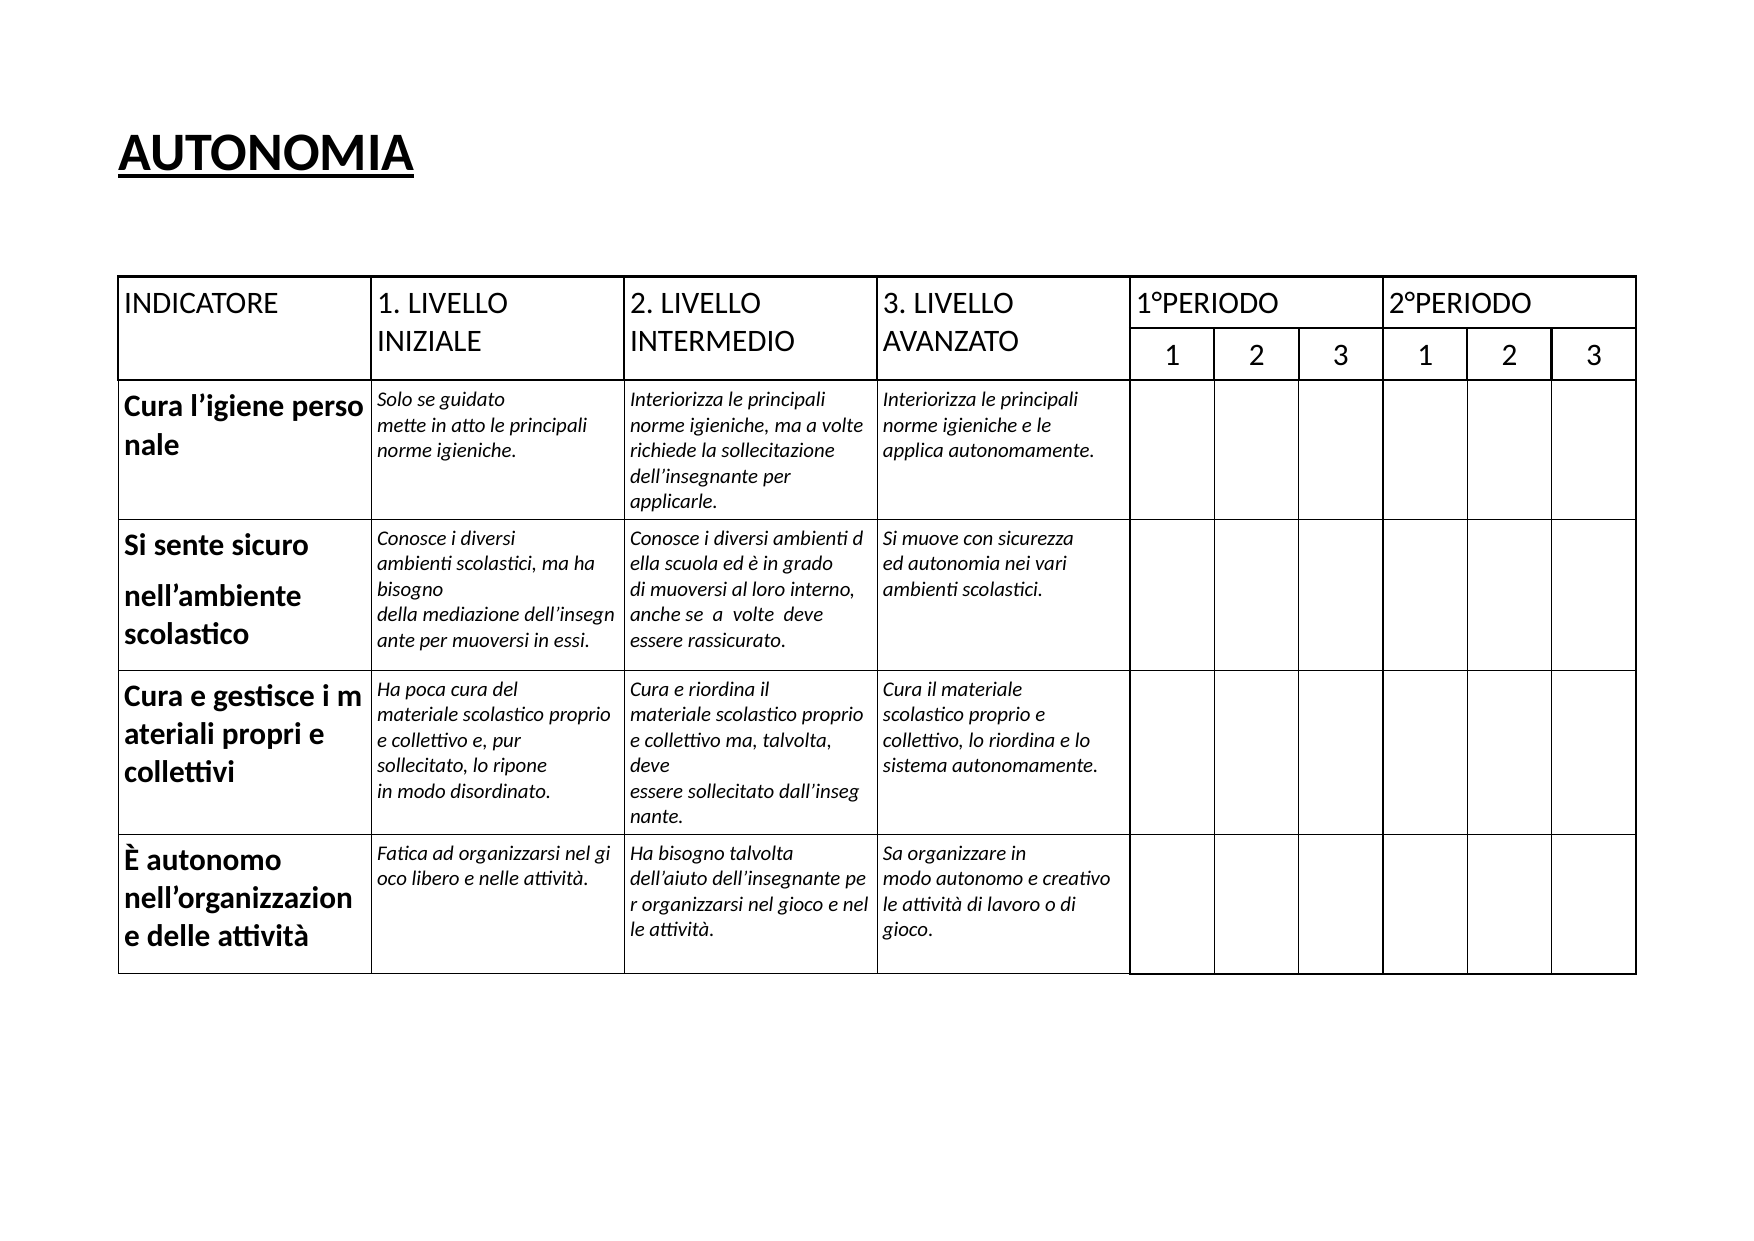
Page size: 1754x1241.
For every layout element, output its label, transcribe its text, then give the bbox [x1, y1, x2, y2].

table_header 2°PERIODO [1384, 278, 1635, 327]
table_cell 1 [1384, 329, 1466, 379]
table_cell Conosce i diversi ambienti scolastici, ma ha bisogno della mediazione dell’insegnante per muoversi in essi. [372, 520, 624, 670]
table_header 1. LIVELLO INIZIALE [372, 278, 623, 379]
table_cell [1131, 520, 1214, 670]
table_cell Si muove con sicurezza ed autonomia nei vari ambienti scolastici. [878, 520, 1129, 670]
table_cell 2 [1215, 329, 1298, 379]
table_cell Si sente sicuro nell’ambiente scolastico [119, 520, 371, 670]
table_cell 3 [1300, 329, 1382, 379]
table_cell 3 [1553, 329, 1635, 379]
table_cell [1468, 835, 1551, 973]
table_cell Ha bisogno talvolta dell’aiuto dell’insegnante per organizzarsi nel gioco e nelle attività. [625, 835, 877, 973]
table_cell [1552, 835, 1635, 973]
table_header 2. LIVELLO INTERMEDIO [625, 278, 876, 379]
table_cell [1215, 671, 1298, 834]
table_cell Cura e gestisce i materiali propri e collettivi [119, 671, 371, 834]
table_cell [1215, 381, 1298, 519]
table_cell [1468, 381, 1551, 519]
table_cell [1131, 835, 1214, 973]
table_cell [1384, 381, 1467, 519]
table_cell Interiorizza le principali norme igieniche, ma a volte richiede la sollecitazione dell’insegnante per applicarle. [625, 381, 877, 519]
table_cell Ha poca cura del materiale scolastico proprio e collettivo e, pur sollecitato, lo ripone in modo disordinato. [372, 671, 624, 834]
table_cell È autonomo nell’organizzazione delle attività [119, 835, 371, 973]
table_cell [1299, 520, 1382, 670]
table_cell [1468, 671, 1551, 834]
table_cell Solo se guidato mette in atto le principali norme igieniche. [372, 381, 624, 519]
table_cell [1384, 671, 1467, 834]
table_cell [1131, 671, 1214, 834]
table_cell [1299, 671, 1382, 834]
table_cell 2 [1468, 329, 1550, 379]
table_cell Fatica ad organizzarsi nel gioco libero e nelle attività. [372, 835, 624, 973]
table_cell [1552, 381, 1635, 519]
table_header 1°PERIODO [1131, 278, 1382, 327]
table_cell [1131, 381, 1214, 519]
table_header INDICATORE [119, 278, 370, 379]
table_cell Cura l’igiene personale [119, 381, 371, 519]
table_cell Conosce i diversi ambienti della scuola ed è in grado di muoversi al loro interno, anche se a volte deve essere rassicurato. [625, 520, 877, 670]
table_cell Interiorizza le principali norme igieniche e le applica autonomamente. [878, 381, 1129, 519]
table_cell [1552, 520, 1635, 670]
table_cell [1468, 520, 1551, 670]
table_cell [1299, 381, 1382, 519]
table_cell 1 [1131, 329, 1213, 379]
table_cell [1384, 835, 1467, 973]
table_cell Cura e riordina il materiale scolastico proprio e collettivo ma, talvolta, deve essere sollecitato dall’insegnante. [625, 671, 877, 834]
table_cell [1215, 835, 1298, 973]
table_cell Cura il materiale scolastico proprio e collettivo, lo riordina e lo sistema autonomamente. [878, 671, 1129, 834]
table_cell [1552, 671, 1635, 834]
table_cell [1299, 835, 1382, 973]
table_cell [1384, 520, 1467, 670]
table_cell [1215, 520, 1298, 670]
text AUTONOMIA [118, 118, 1636, 184]
table_cell Sa organizzare in modo autonomo e creativo le attività di lavoro o di gioco. [878, 835, 1129, 973]
table_header 3. LIVELLO AVANZATO [878, 278, 1129, 379]
